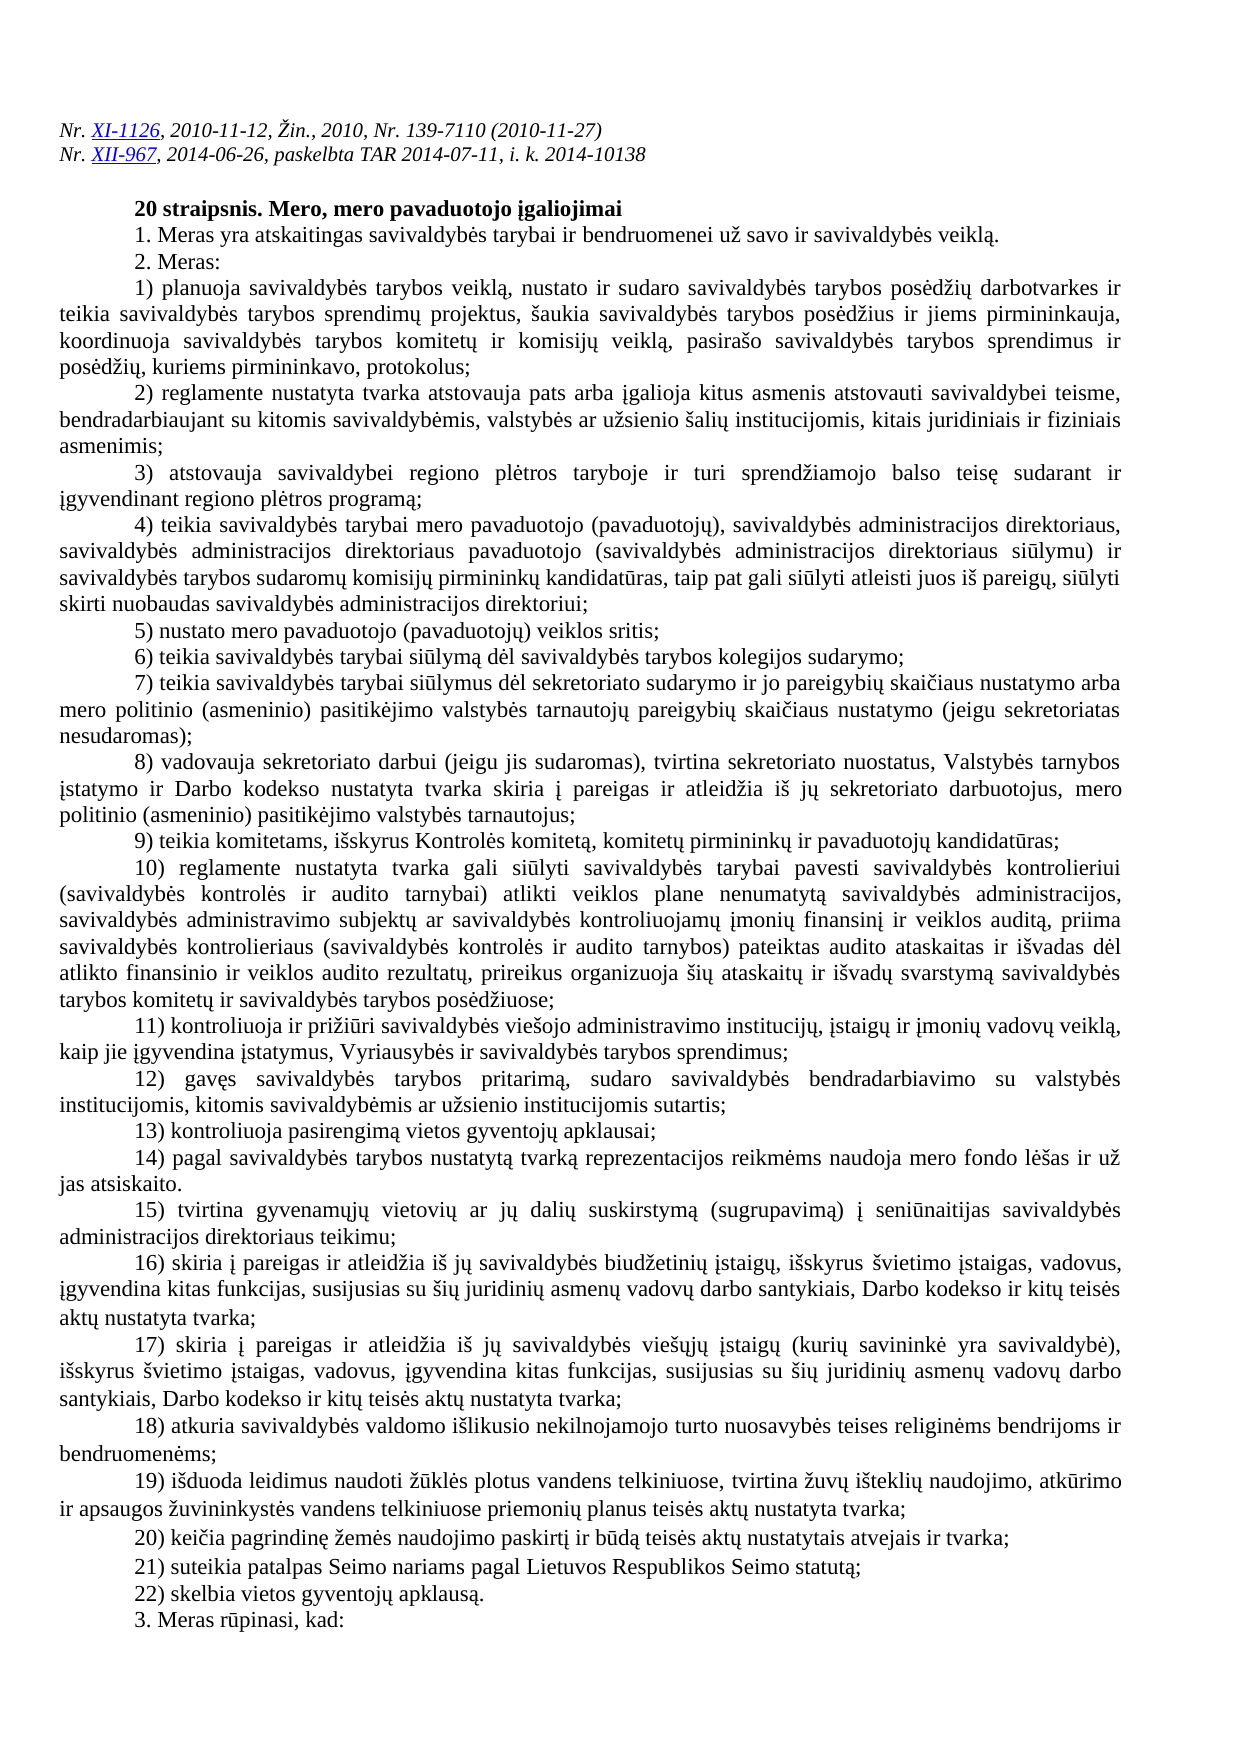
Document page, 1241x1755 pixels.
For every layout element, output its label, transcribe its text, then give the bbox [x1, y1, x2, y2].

text 10) reglamente nustatyta tvarka gali siūlyti savivaldybės tarybai pavesti savivaldybės kontrolieriui (savivaldybės kontrolės ir audito tarnybai) atlikti veiklos plane nenumatytą savivaldybės administracijos, savivaldybės administravimo subjektų ar savivaldybės kontroliuojamų įmonių finansinį ir veiklos auditą, priima savivaldybės kontrolieriaus (savivaldybės kontrolės ir audito tarnybos) pateiktas audito ataskaitas ir išvadas dėl atlikto finansinio ir veiklos audito rezultatų, prireikus organizuoja šių ataskaitų ir išvadų svarstymą savivaldybės tarybos komitetų ir savivaldybės tarybos posėdžiuose; [59, 854, 1122, 1012]
text 5) nustato mero pavaduotojo (pavaduotojų) veiklos sritis; [59, 617, 1122, 643]
text 2) reglamente nustatyta tvarka atstovauja pats arba įgalioja kitus asmenis atstovauti savivaldybei teisme, bendradarbiaujant su kitomis savivaldybėmis, valstybės ar užsienio šalių institucijomis, kitais juridiniais ir fiziniais asmenimis; [59, 379, 1122, 458]
text 6) teikia savivaldybės tarybai siūlymą dėl savivaldybės tarybos kolegijos sudarymo; [59, 643, 1122, 669]
text 2. Meras: [59, 248, 1122, 274]
text 3) atstovauja savivaldybei regiono plėtros taryboje ir turi sprendžiamojo balso teisę sudarant ir įgyvendinant regiono plėtros programą; [59, 458, 1122, 511]
text 13) kontroliuoja pasirengimą vietos gyventojų apklausai; [59, 1117, 1122, 1144]
text 4) teikia savivaldybės tarybai mero pavaduotojo (pavaduotojų), savivaldybės administracijos direktoriaus, savivaldybės administracijos direktoriaus pavaduotojo (savivaldybės administracijos direktoriaus siūlymu) ir savivaldybės tarybos sudaromų komisijų pirmininkų kandidatūras, taip pat gali siūlyti atleisti juos iš pareigų, siūlyti skirti nuobaudas savivaldybės administracijos direktoriui; [59, 511, 1122, 617]
text 9) teikia komitetams, išskyrus Kontrolės komitetą, komitetų pirmininkų ir pavaduotojų kandidatūras; [59, 827, 1122, 854]
text 16) skiria į pareigas ir atleidžia iš jų savivaldybės biudžetinių įstaigų, išskyrus švietimo įstaigas, vadovus, įgyvendina kitas funkcijas, susijusias su šių juridinių asmenų vadovų darbo santykiais, Darbo kodekso ir kitų teisės aktų nustatyta tvarka; [59, 1249, 1122, 1331]
text 1) planuoja savivaldybės tarybos veiklą, nustato ir sudaro savivaldybės tarybos posėdžių darbotvarkes ir teikia savivaldybės tarybos sprendimų projektus, šaukia savivaldybės tarybos posėdžius ir jiems pirmininkauja, koordinuoja savivaldybės tarybos komitetų ir komisijų veiklą, pasirašo savivaldybės tarybos sprendimus ir posėdžių, kuriems pirmininkavo, protokolus; [59, 274, 1122, 379]
text 1. Meras yra atskaitingas savivaldybės tarybai ir bendruomenei už savo ir savivaldybės veiklą. [59, 221, 1122, 248]
text 21) suteikia patalpas Seimo nariams pagal Lietuvos Respublikos Seimo statutą; [59, 1551, 1122, 1580]
text 7) teikia savivaldybės tarybai siūlymus dėl sekretoriato sudarymo ir jo pareigybių skaičiaus nustatymo arba mero politinio (asmeninio) pasitikėjimo valstybės tarnautojų pareigybių skaičiaus nustatymo (jeigu sekretoriatas nesudaromas); [59, 669, 1122, 748]
text 18) atkuria savivaldybės valdomo išlikusio nekilnojamojo turto nuosavybės teises religinėms bendrijoms ir bendruomenėms; [59, 1412, 1122, 1467]
text 20 straipsnis. Mero, mero pavaduotojo įgaliojimai [59, 195, 1122, 221]
text 12) gavęs savivaldybės tarybos pritarimą, sudaro savivaldybės bendradarbiavimo su valstybės institucijomis, kitomis savivaldybėmis ar užsienio institucijomis sutartis; [59, 1065, 1122, 1117]
text Nr. XI-1126, 2010-11-12, Žin., 2010, Nr. 139-7110 (2010-11-27) [59, 118, 1122, 142]
text 11) kontroliuoja ir prižiūri savivaldybės viešojo administravimo institucijų, įstaigų ir įmonių vadovų veiklą, kaip jie įgyvendina įstatymus, Vyriausybės ir savivaldybės tarybos sprendimus; [59, 1012, 1122, 1065]
text 14) pagal savivaldybės tarybos nustatytą tvarką reprezentacijos reikmėms naudoja mero fondo lėšas ir už jas atsiskaito. [59, 1144, 1122, 1196]
text 20) keičia pagrindinę žemės naudojimo paskirtį ir būdą teisės aktų nustatytais atvejais ir tvarka; [59, 1522, 1122, 1551]
text 22) skelbia vietos gyventojų apklausą. [59, 1580, 1122, 1606]
text 8) vadovauja sekretoriato darbui (jeigu jis sudaromas), tvirtina sekretoriato nuostatus, Valstybės tarnybos įstatymo ir Darbo kodekso nustatyta tvarka skiria į pareigas ir atleidžia iš jų sekretoriato darbuotojus, mero politinio (asmeninio) pasitikėjimo valstybės tarnautojus; [59, 748, 1122, 827]
text 17) skiria į pareigas ir atleidžia iš jų savivaldybės viešųjų įstaigų (kurių savininkė yra savivaldybė), išskyrus švietimo įstaigas, vadovus, įgyvendina kitas funkcijas, susijusias su šių juridinių asmenų vadovų darbo santykiais, Darbo kodekso ir kitų teisės aktų nustatyta tvarka; [59, 1331, 1122, 1412]
text 15) tvirtina gyvenamųjų vietovių ar jų dalių suskirstymą (sugrupavimą) į seniūnaitijas savivaldybės administracijos direktoriaus teikimu; [59, 1196, 1122, 1249]
text 3. Meras rūpinasi, kad: [59, 1606, 1122, 1632]
text 19) išduoda leidimus naudoti žūklės plotus vandens telkiniuose, tvirtina žuvų išteklių naudojimo, atkūrimo ir apsaugos žuvininkystės vandens telkiniuose priemonių planus teisės aktų nustatyta tvarka; [59, 1467, 1122, 1522]
text Nr. XII-967, 2014-06-26, paskelbta TAR 2014-07-11, i. k. 2014-10138 [59, 142, 1122, 166]
